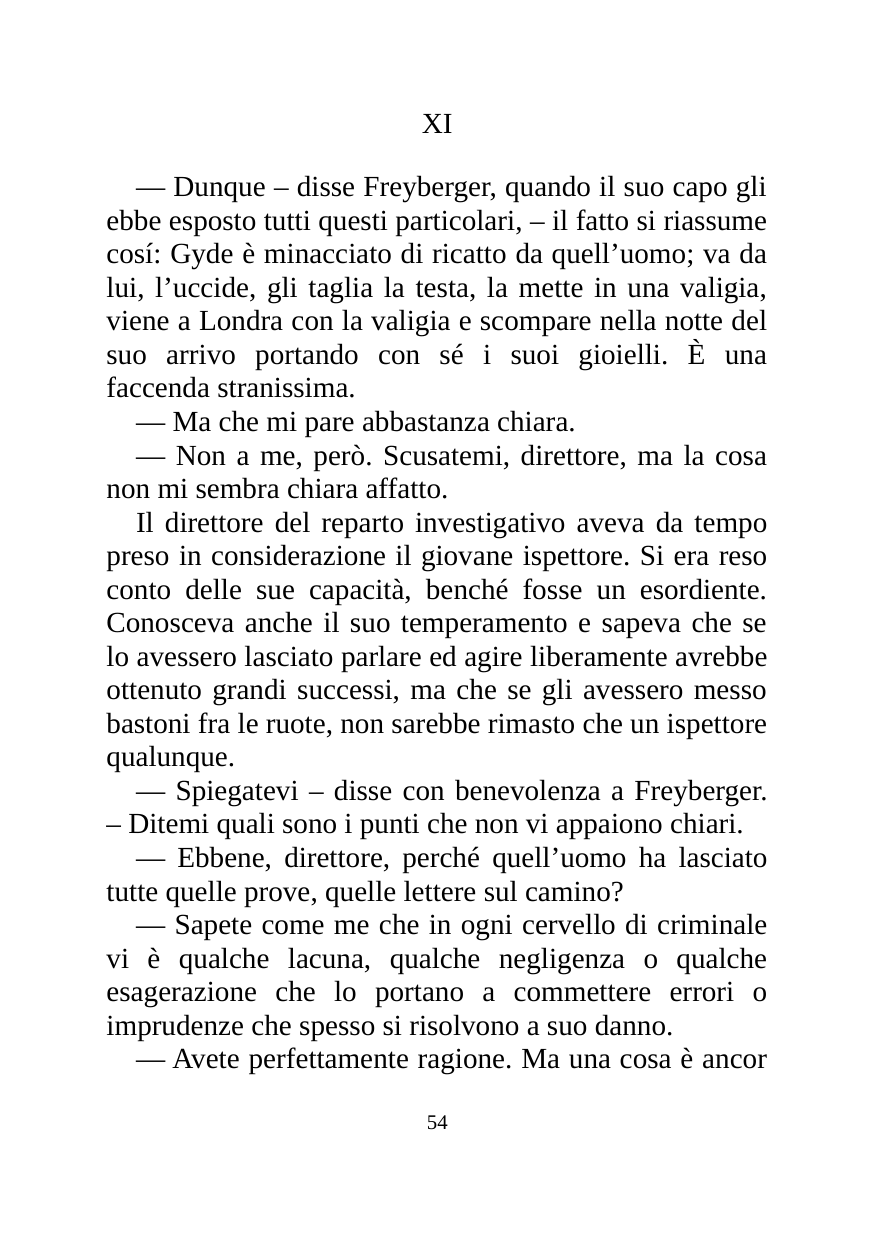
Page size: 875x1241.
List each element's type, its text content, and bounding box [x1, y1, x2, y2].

text — Avete perfettamente ragione. Ma una cosa è ancor [106, 1041, 768, 1075]
text — Dunque – disse Freyberger, quando il suo capo gli ebbe esposto tutti questi particolari, – il fatto si riassume cosí: Gyde è minacciato di ricatto da quell’uomo; va da lui, l’uccide, gli taglia la testa, la mette in una valigia, viene a Londra con la valigia e scompare nella notte del suo arrivo portando con sé i suoi gioielli. È una faccenda stranissima. [106, 169, 768, 404]
text — Sapete come me che in ogni cervello di criminale vi è qualche lacuna, qualche negligenza o qualche esagerazione che lo portano a commettere errori o imprudenze che spesso si risolvono a suo danno. [106, 907, 768, 1041]
text — Non a me, però. Scusatemi, direttore, ma la cosa non mi sembra chiara affatto. [106, 438, 768, 505]
text — Ebbene, direttore, perché quell’uomo ha lasciato tutte quelle prove, quelle lettere sul camino? [106, 840, 768, 907]
text — Spiegatevi – disse con benevolenza a Freyberger. – Ditemi quali sono i punti che non vi appaiono chiari. [106, 773, 768, 840]
subtitle XI [106, 106, 768, 140]
text — Ma che mi pare abbastanza chiara. [106, 404, 768, 438]
text Il direttore del reparto investigativo aveva da tempo preso in considerazione il giovane ispettore. Si era reso conto delle sue capacità, benché fosse un esordiente. Conosceva anche il suo temperamento e sapeva che se lo avessero lasciato parlare ed agire liberamente avrebbe ottenuto grandi successi, ma che se gli avessero messo bastoni fra le ruote, non sarebbe rimasto che un ispettore qualunque. [106, 505, 768, 773]
